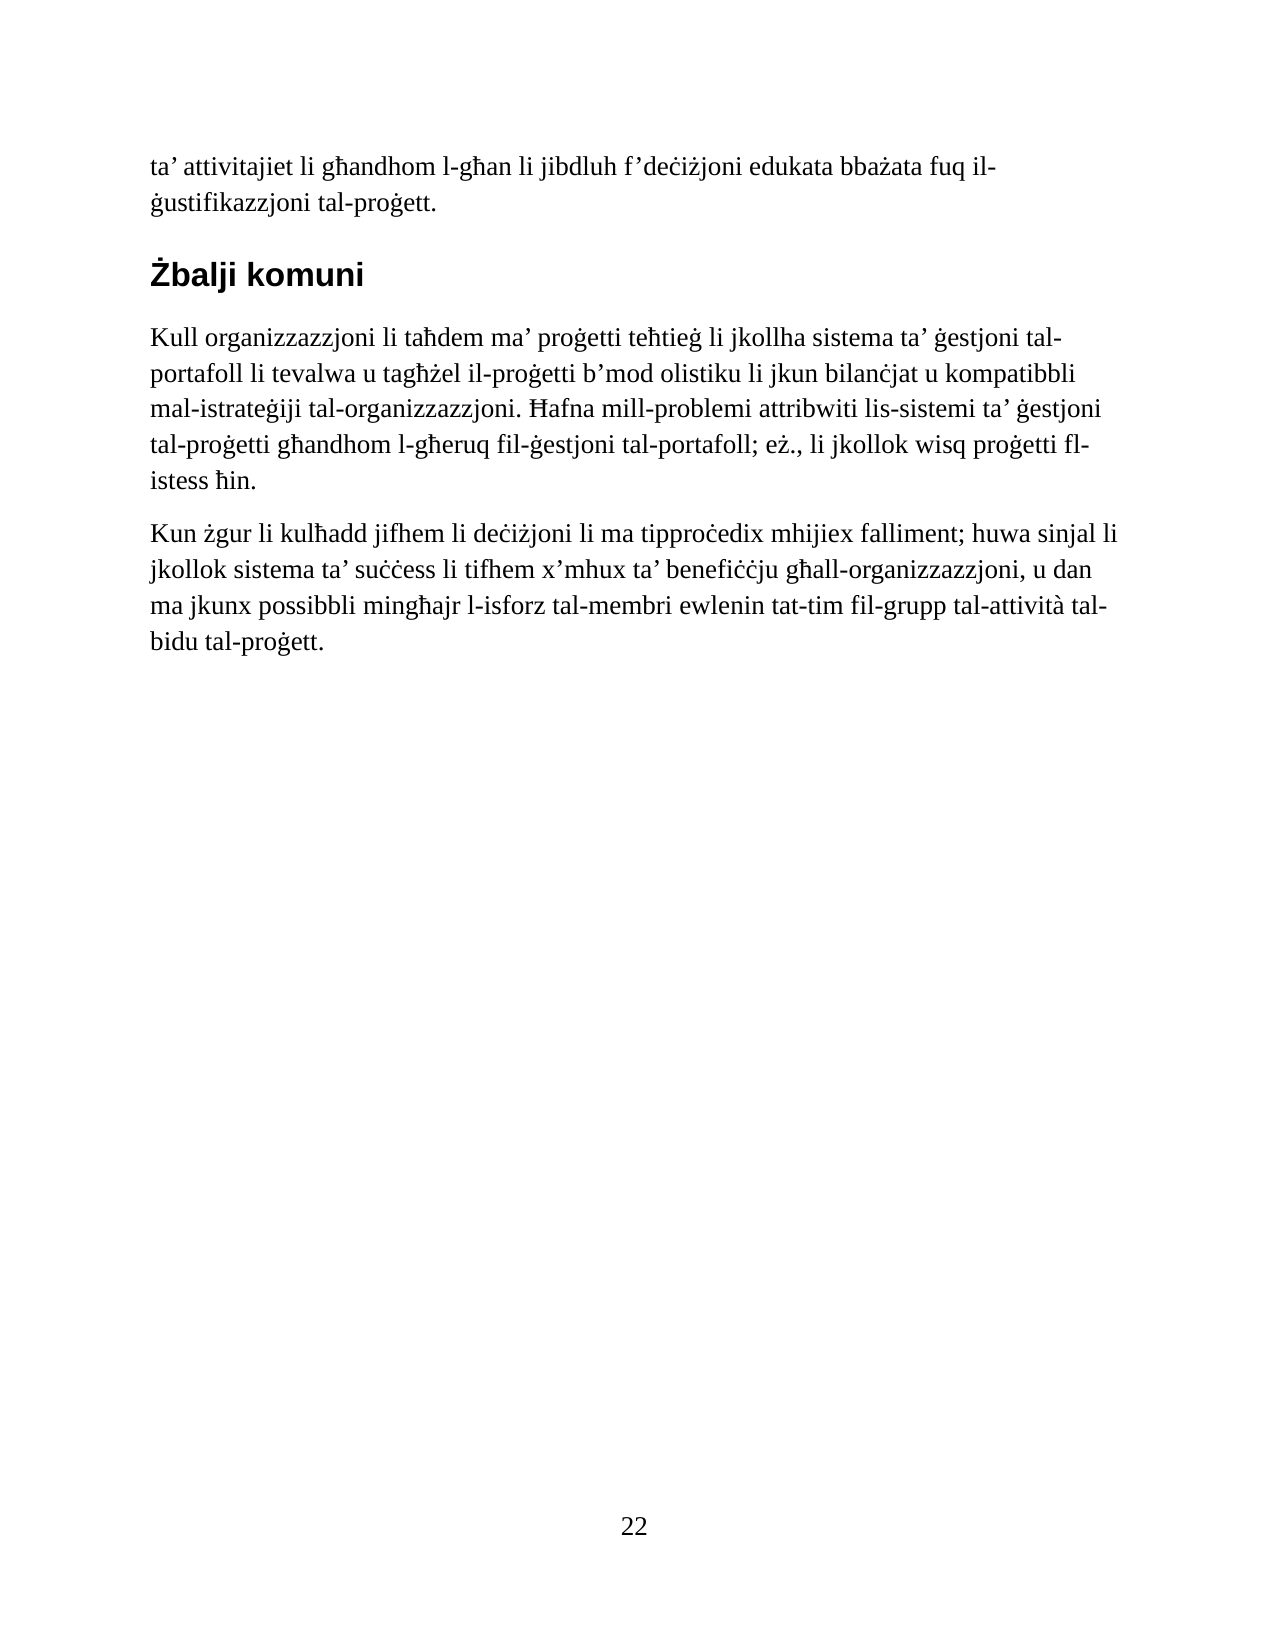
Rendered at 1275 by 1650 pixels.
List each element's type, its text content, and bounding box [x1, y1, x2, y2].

text Kull organizzazzjoni li taħdem ma’ proġetti teħtieġ li jkollha sistema ta’ ġestjoni tal-portafoll li tevalwa u tagħżel il-proġetti b’mod olistiku li jkun bilanċjat u kompatibbli mal-istrateġiji tal-organizzazzjoni. Ħafna mill-problemi attribwiti lis-sistemi ta’ ġestjoni tal-proġetti għandhom l-għeruq fil-ġestjoni tal-portafoll; eż., li jkollok wisq proġetti fl-istess ħin. [150, 321, 1125, 495]
text ta’ attivitajiet li għandhom l-għan li jibdluh f’deċiżjoni edukata bbażata fuq il-ġustifikazzjoni tal-proġett. [150, 150, 1125, 217]
text Kun żgur li kulħadd jifhem li deċiżjoni li ma tipproċedix mhijiex falliment; huwa sinjal li jkollok sistema ta’ suċċess li tifhem x’mhux ta’ benefiċċju għall-organizzazzjoni, u dan ma jkunx possibbli mingħajr l-isforz tal-membri ewlenin tat-tim fil-grupp tal-attività tal-bidu tal-proġett. [150, 518, 1125, 656]
subtitle Żbalji komuni [150, 255, 1125, 294]
